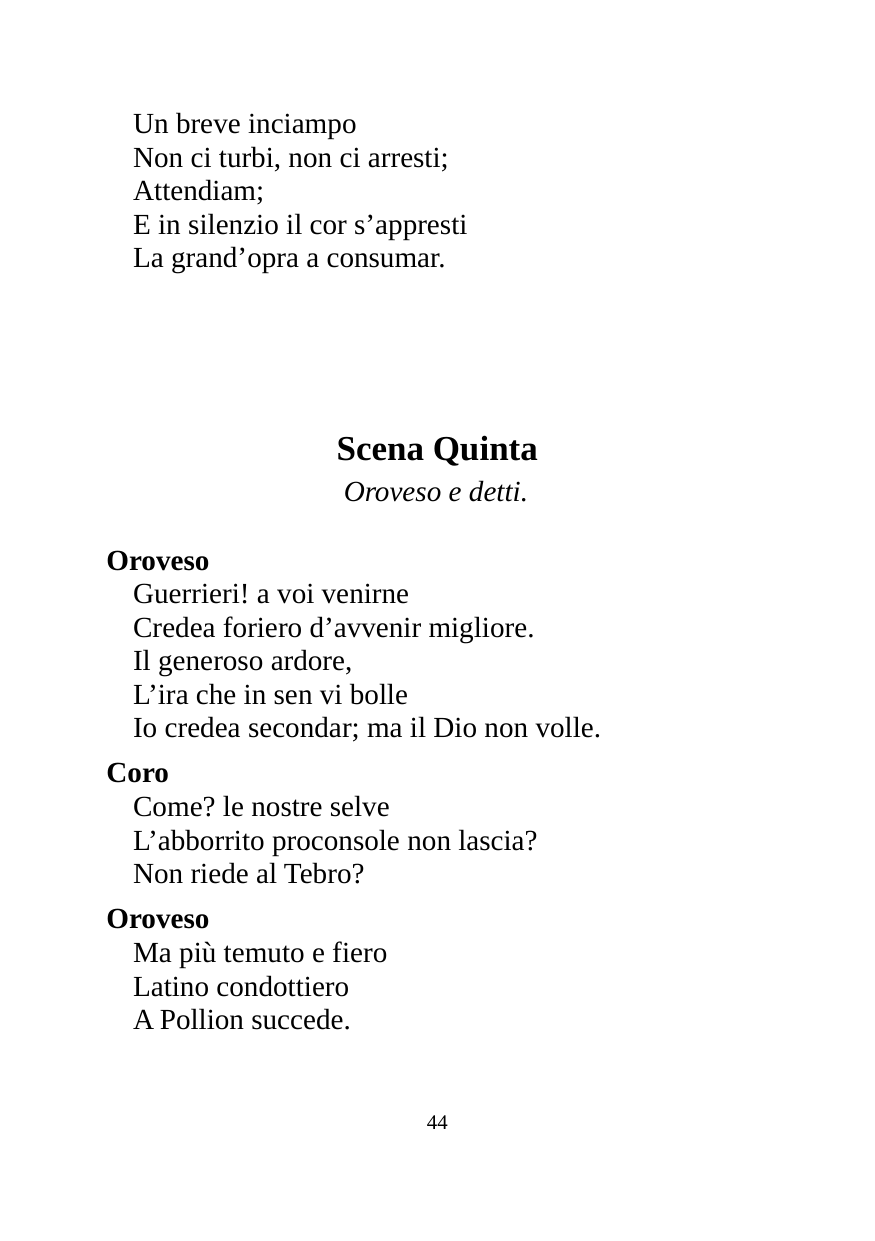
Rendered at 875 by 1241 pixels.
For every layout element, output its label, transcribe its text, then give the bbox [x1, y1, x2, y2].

text Oroveso e detti. [106, 474, 768, 507]
text Oroveso [106, 902, 768, 935]
text Oroveso [106, 543, 768, 576]
text Come? le nostre selve L’abborrito proconsole non lascia? Non riede al Tebro? [133, 789, 768, 890]
text Guerrieri! a voi venirne Credea foriero d’avvenir migliore. Il generoso ardore, L’ira che in sen vi bolle Io credea secondar; ma il Dio non volle. [133, 576, 768, 744]
text Un breve inciampo Non ci turbi, non ci arresti; Attendiam; E in silenzio il cor s’appresti La grand’opra a consumar. [133, 106, 768, 274]
subtitle Scena Quinta [106, 427, 768, 468]
text Coro [106, 756, 768, 789]
text Ma più temuto e fiero Latino condottiero A Pollion succede. [133, 935, 768, 1036]
